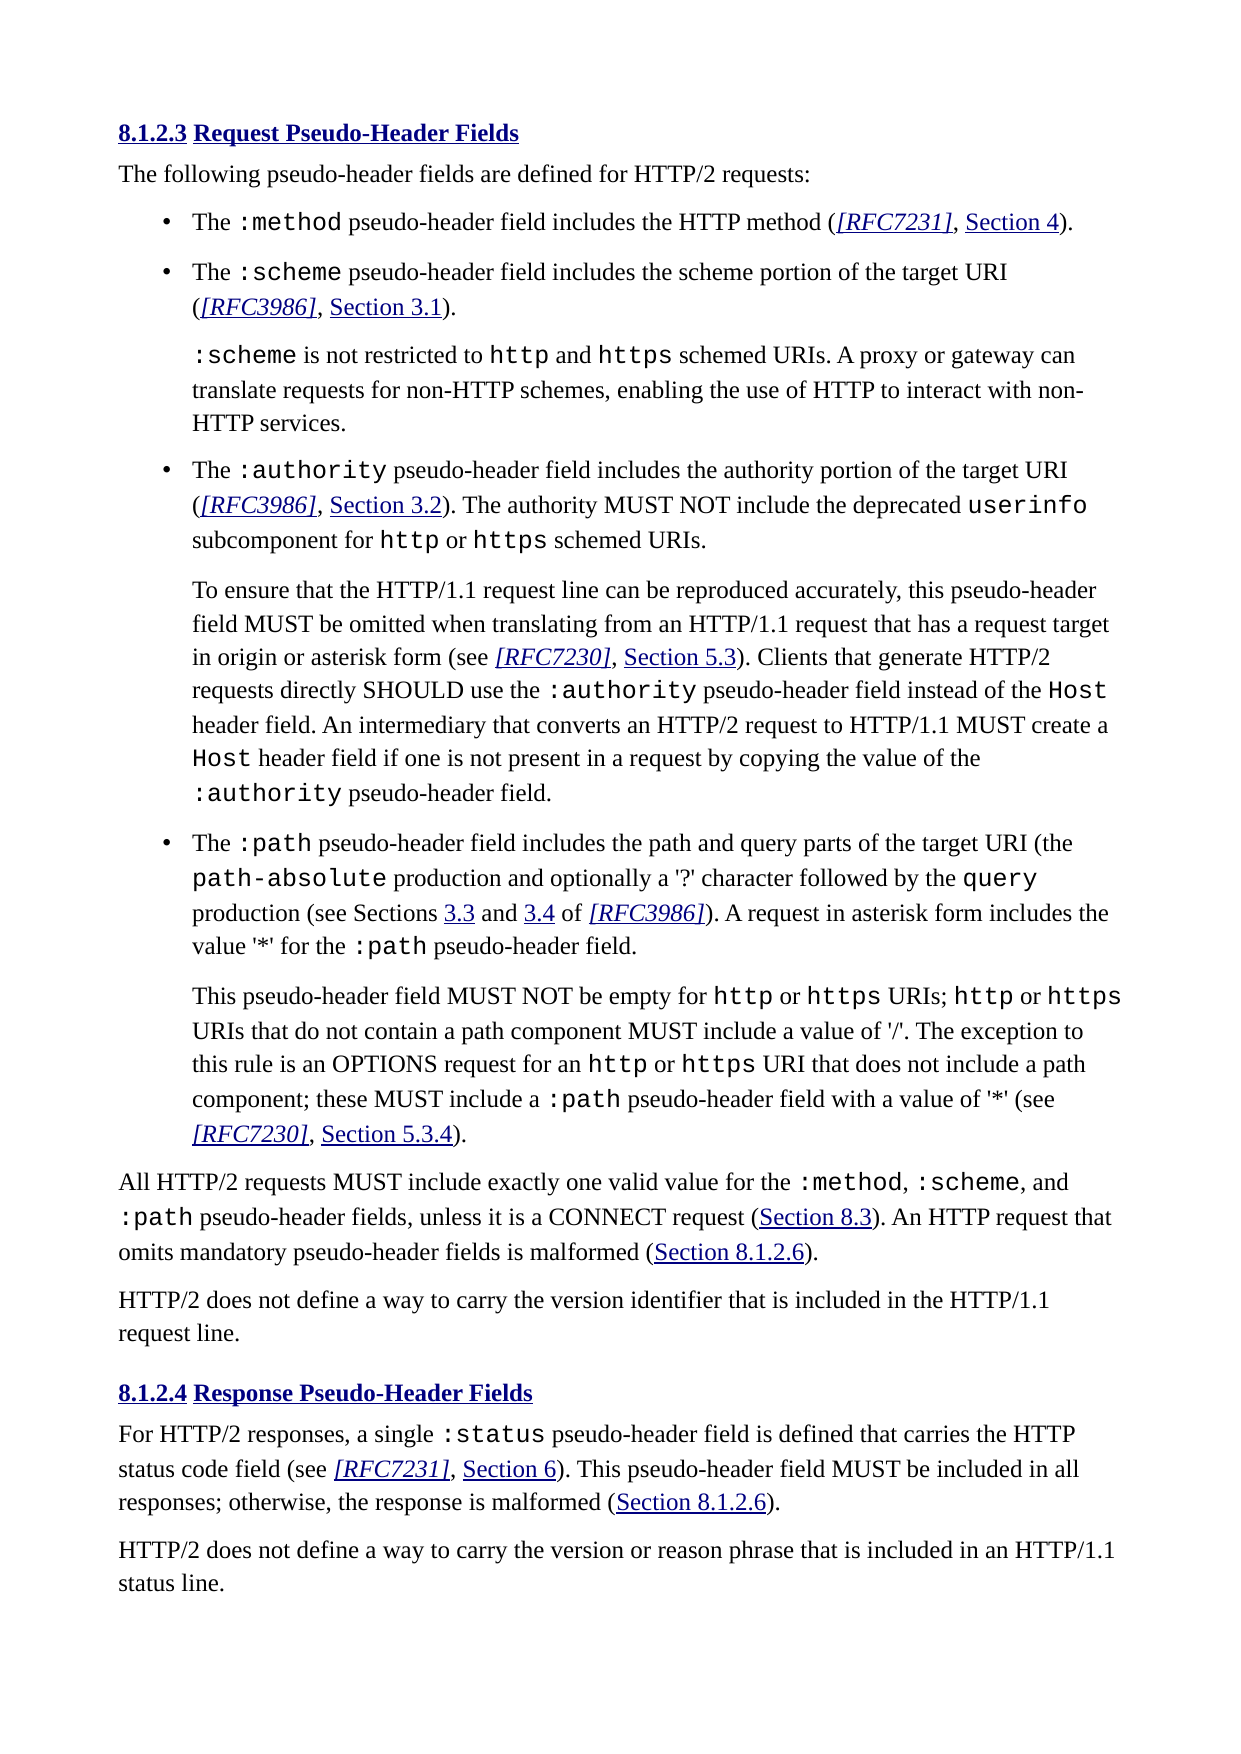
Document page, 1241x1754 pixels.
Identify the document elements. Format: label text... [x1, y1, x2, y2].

subtitle 8.1.2.4 Response Pseudo-Header Fields [118, 1378, 1122, 1407]
text HTTP/2 does not define a way to carry the version or reason phrase that is included in an HTTP/1.1 status line. [118, 1535, 1122, 1597]
list The :method pseudo-header field includes the HTTP method ([RFC7231], Section 4). [162, 207, 1122, 238]
list :scheme is not restricted to http and https schemed URIs. A proxy or gateway can translate requests for non-HTTP schemes, enabling the use of HTTP to interact with non-HTTP services. [162, 340, 1122, 437]
text HTTP/2 does not define a way to carry the version identifier that is included in the HTTP/1.1 request line. [118, 1285, 1122, 1347]
list The :authority pseudo-header field includes the authority portion of the target URI ([RFC3986], Section 3.2). The authority MUST NOT include the deprecated userinfo subcomponent for http or https schemed URIs. [162, 455, 1122, 556]
text For HTTP/2 responses, a single :status pseudo-header field is defined that carries the HTTP status code field (see [RFC7231], Section 6). This pseudo-header field MUST be included in all responses; otherwise, the response is malformed (Section 8.1.2.6). [118, 1419, 1122, 1516]
list To ensure that the HTTP/1.1 request line can be reproduced accurately, this pseudo-header field MUST be omitted when translating from an HTTP/1.1 request that has a request target in origin or asterisk form (see [RFC7230], Section 5.3). Clients that generate HTTP/2 requests directly SHOULD use the :authority pseudo-header field instead of the Host header field. An intermediary that converts an HTTP/2 request to HTTP/1.1 MUST create a Host header field if one is not present in a request by copying the value of the :authority pseudo-header field. [162, 576, 1122, 809]
text The following pseudo-header fields are defined for HTTP/2 requests: [118, 159, 1122, 188]
list This pseudo-header field MUST NOT be empty for http or https URIs; http or https URIs that do not contain a path component MUST include a value of '/'. The exception to this rule is an OPTIONS request for an http or https URI that does not include a path component; these MUST include a :path pseudo-header field with a value of '*' (see [RFC7230], Section 5.3.4). [162, 981, 1122, 1148]
text All HTTP/2 requests MUST include exactly one valid value for the :method, :scheme, and :path pseudo-header fields, unless it is a CONNECT request (Section 8.3). An HTTP request that omits mandatory pseudo-header fields is malformed (Section 8.1.2.6). [118, 1167, 1122, 1266]
list The :scheme pseudo-header field includes the scheme portion of the target URI ([RFC3986], Section 3.1). [162, 257, 1122, 321]
subtitle 8.1.2.3 Request Pseudo-Header Fields [118, 118, 1122, 147]
list The :path pseudo-header field includes the path and query parts of the target URI (the path-absolute production and optionally a '?' character followed by the query production (see Sections 3.3 and 3.4 of [RFC3986]). A request in asterisk form includes the value '*' for the :path pseudo-header field. [162, 828, 1122, 962]
